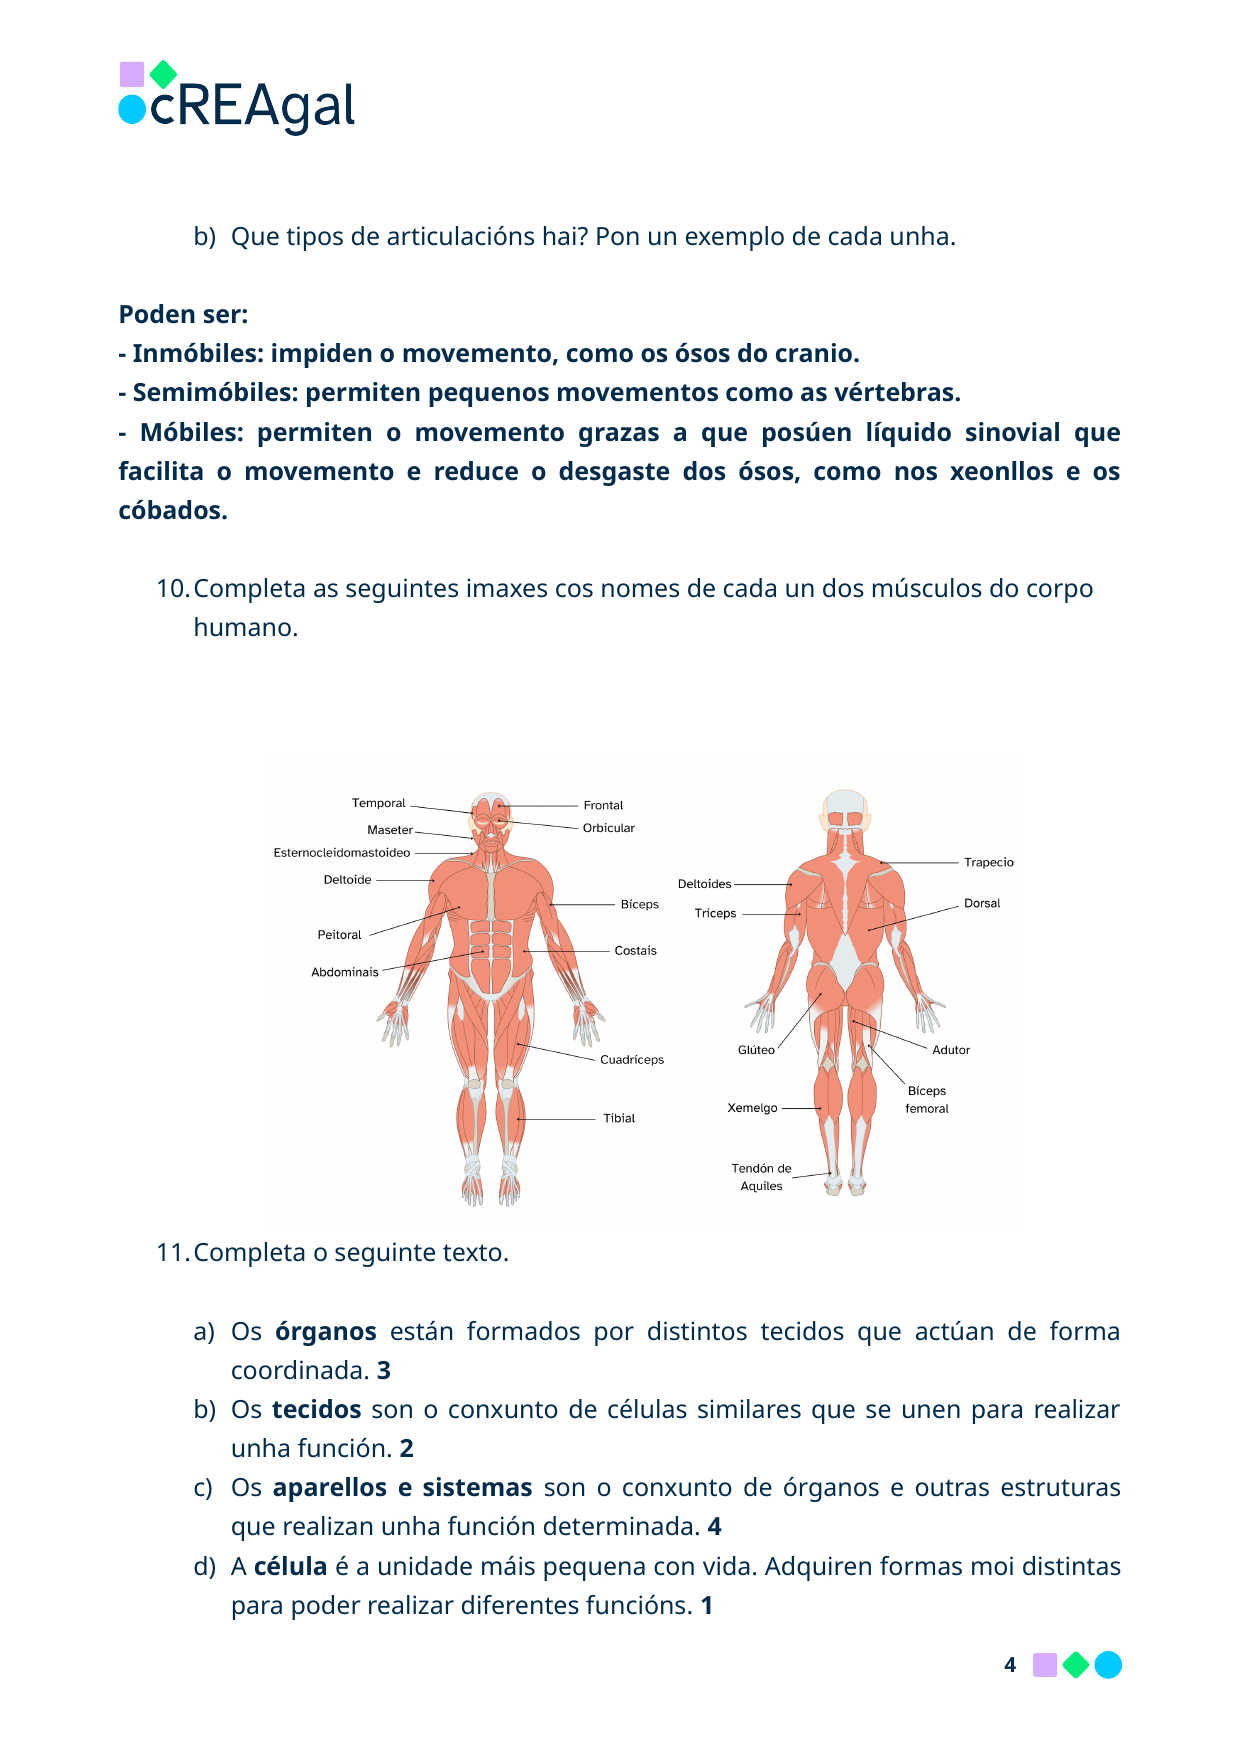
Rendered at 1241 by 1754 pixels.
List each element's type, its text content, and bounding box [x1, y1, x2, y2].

list Completa as seguintes imaxes cos nomes de cada un dos músculos do corpo humano. [156, 571, 1122, 644]
list Os tecidos son o conxunto de células similares que se unen para realizar unha función. 2 [193, 1391, 1122, 1465]
list A célula é a unidade máis pequena con vida. Adquiren formas moi distintas para poder realizar diferentes funcións. 1 [193, 1548, 1122, 1621]
picture [268, 757, 1020, 1225]
list Que tipos de articulacións hai? Pon un exemplo de cada unha. [193, 218, 1122, 252]
picture [118, 60, 355, 136]
text - Semimóbiles: permiten pequenos movementos como as vértebras. [118, 375, 1122, 409]
text - Inmóbiles: impiden o movemento, como os ósos do cranio. [118, 336, 1122, 370]
text Poden ser: [118, 297, 1122, 331]
list Os aparellos e sistemas son o conxunto de órganos e outras estruturas que realizan unha función determinada. 4 [193, 1470, 1122, 1543]
text - Móbiles: permiten o movemento grazas a que posúen líquido sinovial que facilita o movemento e reduce o desgaste dos ósos, como nos xeonllos e os cóbados. [118, 414, 1122, 527]
list Os órganos están formados por distintos tecidos que actúan de forma coordinada. 3 [193, 1313, 1122, 1386]
list Completa o seguinte texto. [156, 727, 1122, 1269]
